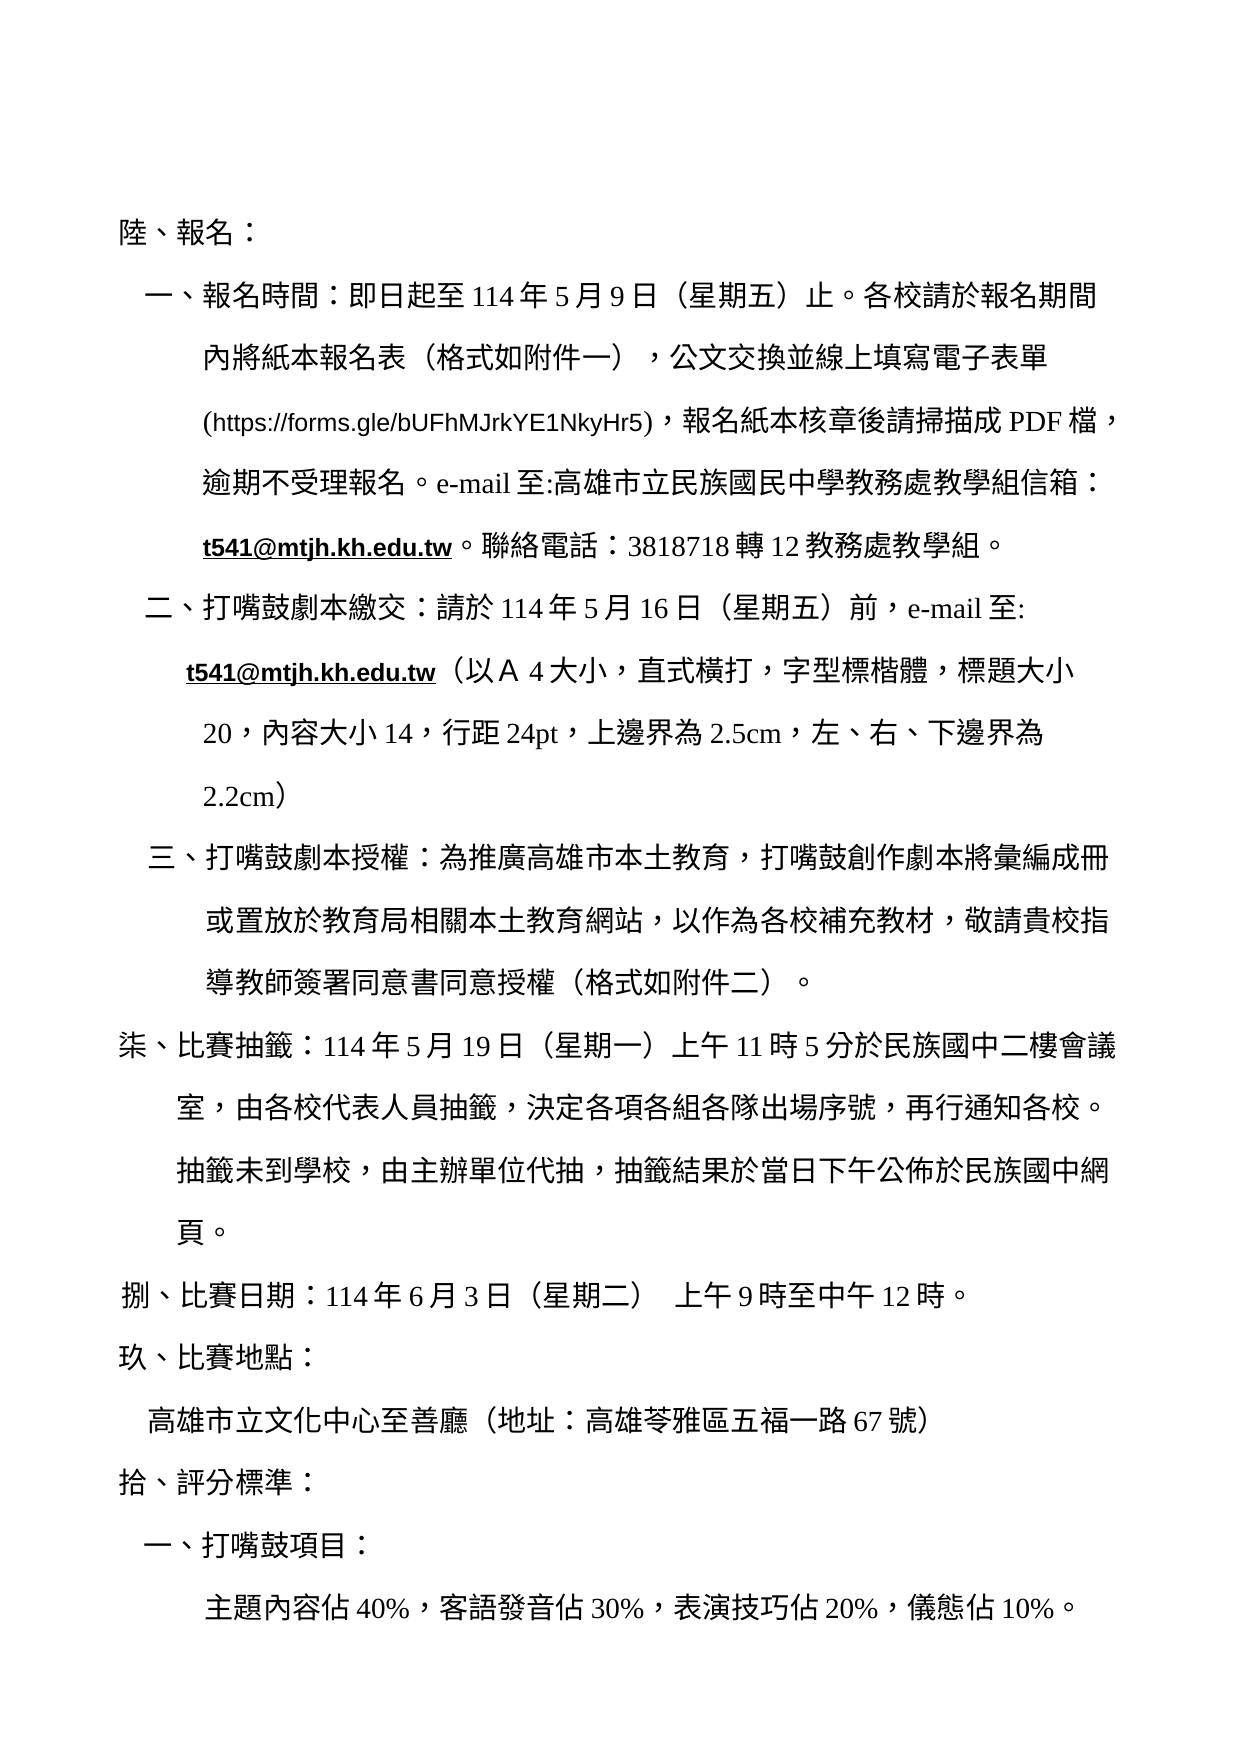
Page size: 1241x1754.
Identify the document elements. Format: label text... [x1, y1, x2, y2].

text 捌、比賽日期：114年6月3日（星期二） 上午9時至中午12時。 [121, 1252, 1122, 1314]
text 玖、比賽地點： [118, 1314, 1122, 1377]
text 一、報名時間：即日起至114年5月9日（星期五）止。各校請於報名期間內將紙本報名表（格式如附件一），公文交換並線上填寫電子表單(https://forms.gle/bUFhMJrkYE1NkyHr5)，報名紙本核章後請掃描成PDF檔，逾期不受理報名。e-mail至:高雄市立民族國民中學教務處教學組信箱：t541@mtjh.kh.edu.tw。聯絡電話：3818718轉12教務處教學組。 [144, 252, 1122, 564]
text 高雄市立文化中心至善廳（地址：高雄苓雅區五福一路67號） [118, 1377, 1122, 1439]
text 陸、報名： [118, 189, 1122, 252]
text 一、打嘴鼓項目： [143, 1502, 1122, 1564]
text 拾、評分標準： [118, 1439, 1122, 1502]
text t541@mtjh.kh.edu.tw（以Ａ4大小，直式橫打，字型標楷體，標題大小20，內容大小14，行距24pt，上邊界為2.5cm，左、右、下邊界為2.2cm） [144, 627, 1122, 814]
text 二、打嘴鼓劇本繳交：請於114年5月16日（星期五）前，e-mail至: [144, 564, 1122, 627]
text 柒、比賽抽籤：114年5月19日（星期一）上午11時5分於民族國中二樓會議室，由各校代表人員抽籤，決定各項各組各隊出場序號，再行通知各校。抽籤未到學校，由主辦單位代抽，抽籤結果於當日下午公佈於民族國中網頁。 [118, 1002, 1122, 1252]
text 三、打嘴鼓劇本授權：為推廣高雄市本土教育，打嘴鼓創作劇本將彙編成冊或置放於教育局相關本土教育網站，以作為各校補充教材，敬請貴校指導教師簽署同意書同意授權（格式如附件二）。 [147, 814, 1122, 1002]
text 主題內容佔40%，客語發音佔30%，表演技巧佔20%，儀態佔10%。 [204, 1564, 1122, 1627]
